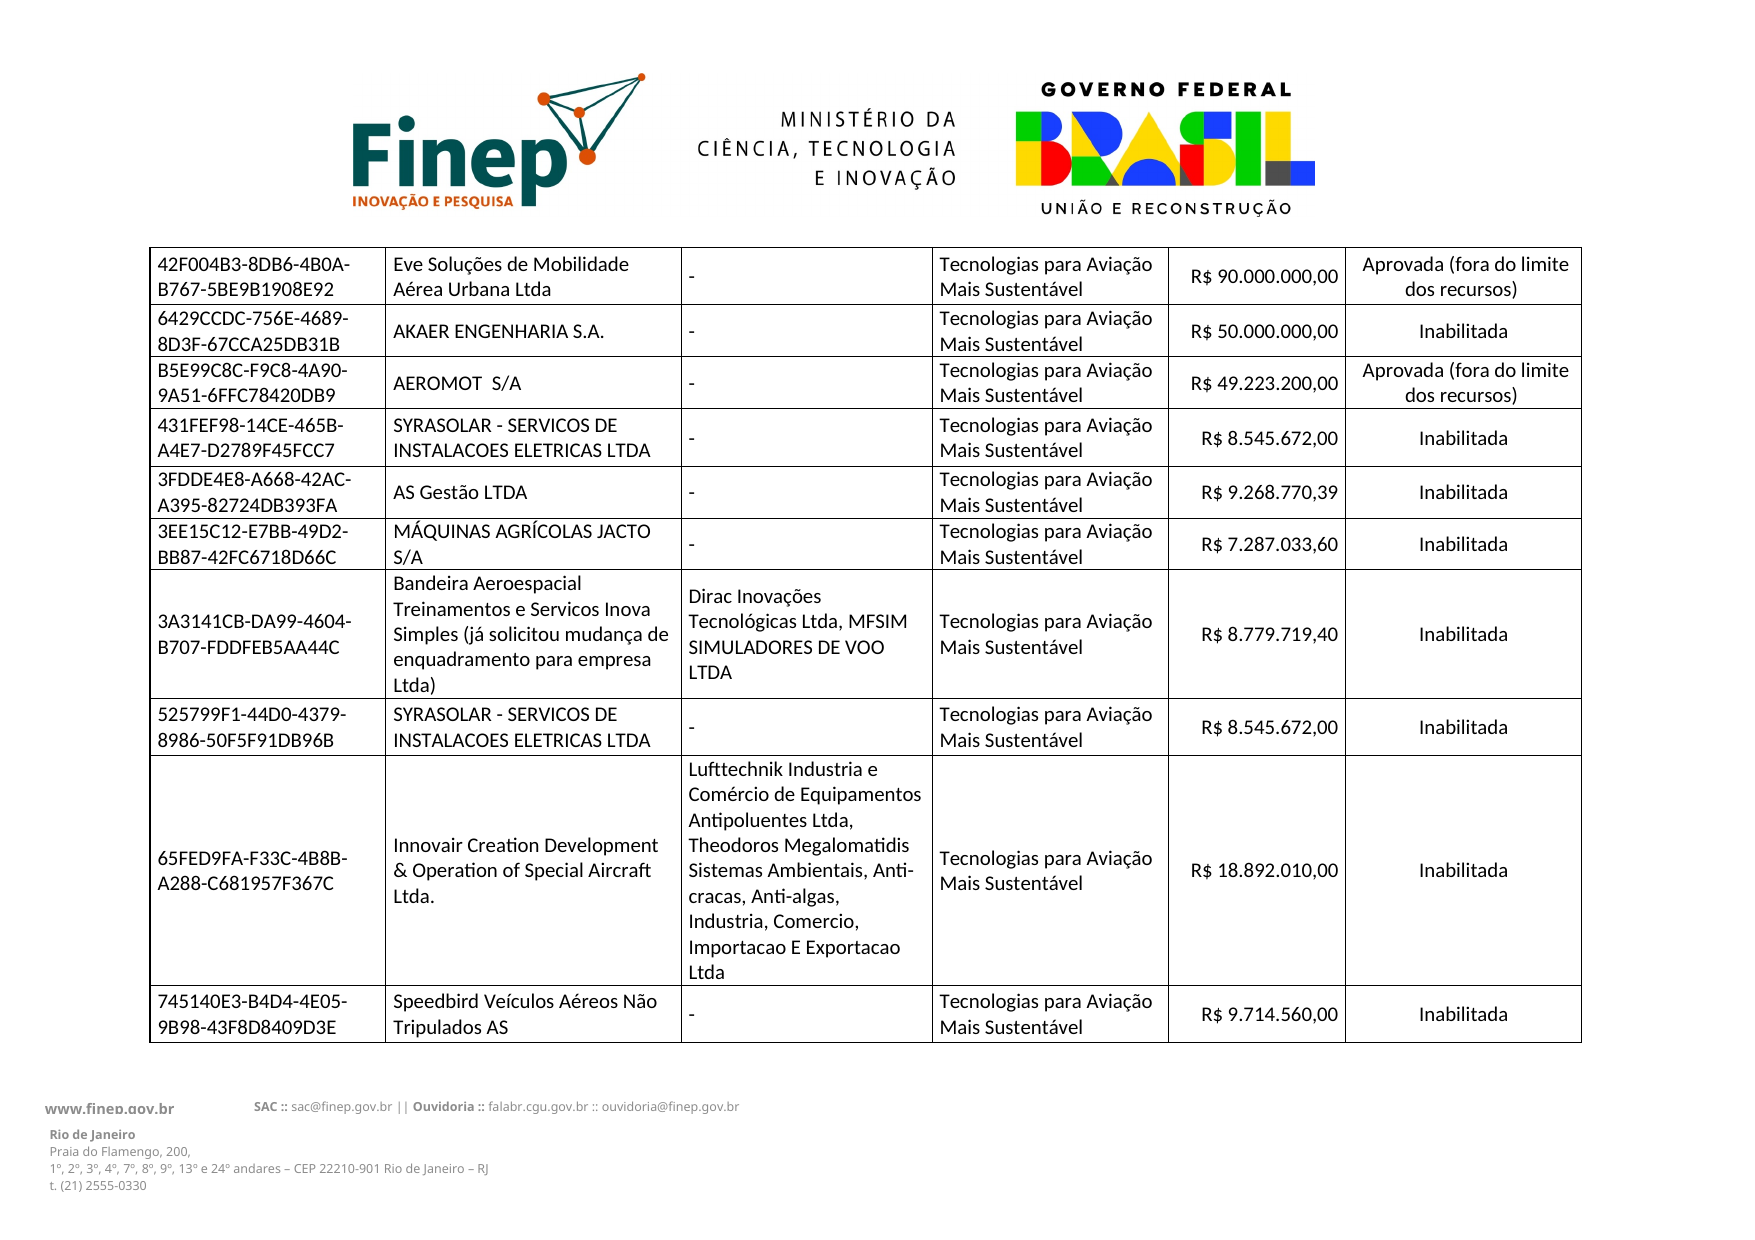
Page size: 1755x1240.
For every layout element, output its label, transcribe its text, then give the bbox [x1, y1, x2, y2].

table_cell R$ 7.287.033,60 [1169, 519, 1345, 569]
table_cell Bandeira Aeroespacial Treinamentos e Servicos Inova Simples (já solicitou mudança de enquadramento para empresa Ltda) [386, 570, 681, 697]
table_cell R$ 8.545.672,00 [1169, 699, 1345, 755]
table_cell Inabilitada [1346, 409, 1581, 466]
table_cell R$ 8.545.672,00 [1169, 409, 1345, 466]
table_cell B5E99C8C-F9C8-4A90-9A51-6FFC78420DB9 [151, 357, 385, 408]
table_cell 431FEF98-14CE-465B-A4E7-D2789F45FCC7 [151, 409, 385, 466]
table_cell AS Gestão LTDA [386, 467, 681, 517]
table_cell R$ 8.779.719,40 [1169, 570, 1345, 697]
table_cell Tecnologias para Aviação Mais Sustentável [933, 570, 1168, 697]
table_cell Inabilitada [1346, 467, 1581, 517]
table_cell MÁQUINAS AGRÍCOLAS JACTO S/A [386, 519, 681, 569]
table_cell 745140E3-B4D4-4E05-9B98-43F8D8409D3E [151, 986, 385, 1042]
table_cell Tecnologias para Aviação Mais Sustentável [933, 986, 1168, 1042]
table_cell R$ 50.000.000,00 [1169, 305, 1345, 356]
table_cell Inabilitada [1346, 519, 1581, 569]
table_cell 6429CCDC-756E-4689-8D3F-67CCA25DB31B [151, 305, 385, 356]
table_cell - [682, 409, 932, 466]
table_cell - [682, 305, 932, 356]
table_cell Tecnologias para Aviação Mais Sustentável [933, 305, 1168, 356]
table_cell SYRASOLAR - SERVICOS DE INSTALACOES ELETRICAS LTDA [386, 699, 681, 755]
table_cell Lufttechnik Industria e Comércio de Equipamentos Antipoluentes Ltda, Theodoros Megalomatidis Sistemas Ambientais, Anti-cracas, Anti-algas, Industria, Comercio, Importacao E Exportacao Ltda [682, 756, 932, 985]
table_cell AKAER ENGENHARIA S.A. [386, 305, 681, 356]
table_cell Eve Soluções de Mobilidade Aérea Urbana Ltda [386, 248, 681, 304]
table_cell - [682, 248, 932, 304]
table_cell R$ 90.000.000,00 [1169, 248, 1345, 304]
table_cell SYRASOLAR - SERVICOS DE INSTALACOES ELETRICAS LTDA [386, 409, 681, 466]
table_cell R$ 49.223.200,00 [1169, 357, 1345, 408]
table_cell 3A3141CB-DA99-4604-B707-FDDFEB5AA44C [151, 570, 385, 697]
table_cell R$ 9.268.770,39 [1169, 467, 1345, 517]
table_cell Inabilitada [1346, 699, 1581, 755]
table_cell 65FED9FA-F33C-4B8B-A288-C681957F367C [151, 756, 385, 985]
table_cell Tecnologias para Aviação Mais Sustentável [933, 699, 1168, 755]
table_cell Innovair Creation Development & Operation of Special Aircraft Ltda. [386, 756, 681, 985]
table_cell - [682, 519, 932, 569]
table_cell - [682, 986, 932, 1042]
table_cell Tecnologias para Aviação Mais Sustentável [933, 519, 1168, 569]
table_cell - [682, 699, 932, 755]
table_cell Dirac Inovações Tecnológicas Ltda, MFSIM SIMULADORES DE VOO LTDA [682, 570, 932, 697]
table_cell Inabilitada [1346, 756, 1581, 985]
table_cell Tecnologias para Aviação Mais Sustentável [933, 409, 1168, 466]
table_cell Speedbird Veículos Aéreos Não Tripulados AS [386, 986, 681, 1042]
table_cell Tecnologias para Aviação Mais Sustentável [933, 467, 1168, 517]
table_cell 525799F1-44D0-4379-8986-50F5F91DB96B [151, 699, 385, 755]
table_cell Inabilitada [1346, 305, 1581, 356]
table_cell Aprovada (fora do limite dos recursos) [1346, 357, 1581, 408]
table_cell R$ 18.892.010,00 [1169, 756, 1345, 985]
table_cell R$ 9.714.560,00 [1169, 986, 1345, 1042]
table_cell Inabilitada [1346, 570, 1581, 697]
table_cell - [682, 357, 932, 408]
table_cell - [682, 467, 932, 517]
table_cell Aprovada (fora do limite dos recursos) [1346, 248, 1581, 304]
table_cell Tecnologias para Aviação Mais Sustentável [933, 357, 1168, 408]
table_cell AEROMOT S/A [386, 357, 681, 408]
table_cell 3EE15C12-E7BB-49D2-BB87-42FC6718D66C [151, 519, 385, 569]
table_cell Tecnologias para Aviação Mais Sustentável [933, 756, 1168, 985]
table_cell Tecnologias para Aviação Mais Sustentável [933, 248, 1168, 304]
table_cell Inabilitada [1346, 986, 1581, 1042]
table_cell 3FDDE4E8-A668-42AC-A395-82724DB393FA [151, 467, 385, 517]
table_cell 42F004B3-8DB6-4B0A-B767-5BE9B1908E92 [151, 248, 385, 304]
